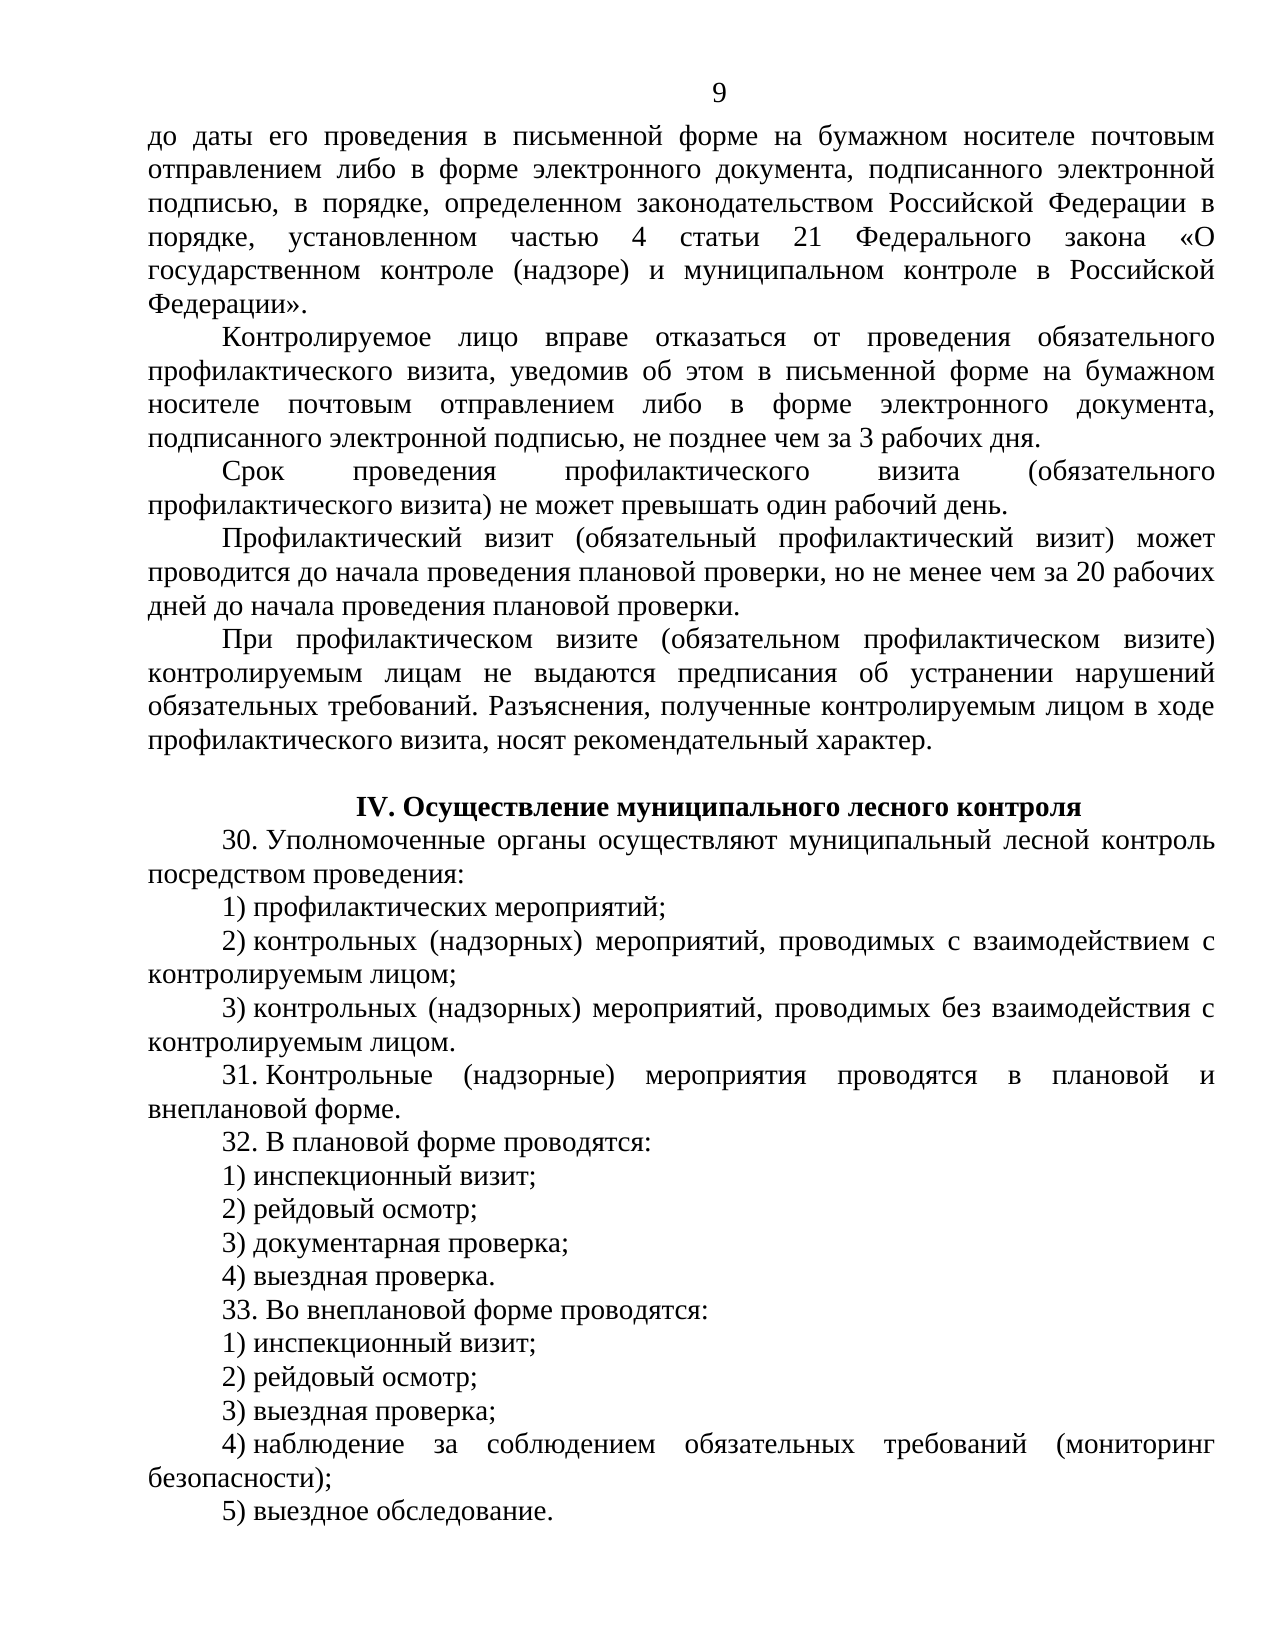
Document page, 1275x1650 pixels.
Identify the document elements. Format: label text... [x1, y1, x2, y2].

text При профилактическом визите (обязательном профилактическом визите) контролируемым лицам не выдаются предписания об устранении нарушений обязательных требований. Разъяснения, полученные контролируемым лицом в ходе профилактического визита, носят рекомендательный характер. [148, 621, 1216, 755]
text 32. В плановой форме проводятся: [148, 1124, 1216, 1158]
text 3) документарная проверка; [148, 1225, 1216, 1258]
text 1) профилактических мероприятий; [148, 889, 1216, 923]
text 4) наблюдение за соблюдением обязательных требований (мониторинг безопасности); [148, 1426, 1216, 1493]
text до даты его проведения в письменной форме на бумажном носителе почтовым отправлением либо в форме электронного документа, подписанного электронной подписью, в порядке, определенном законодательством Российской Федерации в порядке, установленном частью 4 статьи 21 Федерального закона «О государственном контроле (надзоре) и муниципальном контроле в Российской Федерации». [148, 118, 1216, 319]
text 3) выездная проверка; [148, 1393, 1216, 1426]
text 2) рейдовый осмотр; [148, 1359, 1216, 1393]
text Срок проведения профилактического визита (обязательного профилактического визита) не может превышать один рабочий день. [148, 453, 1216, 521]
text 31. Контрольные (надзорные) мероприятия проводятся в плановой и внеплановой форме. [148, 1057, 1216, 1124]
text 1) инспекционный визит; [148, 1326, 1216, 1359]
text 2) рейдовый осмотр; [148, 1191, 1216, 1225]
text Контролируемое лицо вправе отказаться от проведения обязательного профилактического визита, уведомив об этом в письменной форме на бумажном носителе почтовым отправлением либо в форме электронного документа, подписанного электронной подписью, не позднее чем за 3 рабочих дня. [148, 319, 1216, 453]
text IV. Осуществление муниципального лесного контроля [148, 789, 1216, 822]
text 2) контрольных (надзорных) мероприятий, проводимых с взаимодействием с контролируемым лицом; [148, 923, 1216, 990]
text 4) выездная проверка. [148, 1258, 1216, 1292]
text 33. Во внеплановой форме проводятся: [148, 1292, 1216, 1326]
text 30. Уполномоченные органы осуществляют муниципальный лесной контроль посредством проведения: [148, 822, 1216, 889]
text Профилактический визит (обязательный профилактический визит) может проводится до начала проведения плановой проверки, но не менее чем за 20 рабочих дней до начала проведения плановой проверки. [148, 521, 1216, 621]
text 5) выездное обследование. [148, 1493, 1216, 1527]
text 3) контрольных (надзорных) мероприятий, проводимых без взаимодействия с контролируемым лицом. [148, 990, 1216, 1057]
text 1) инспекционный визит; [148, 1158, 1216, 1191]
